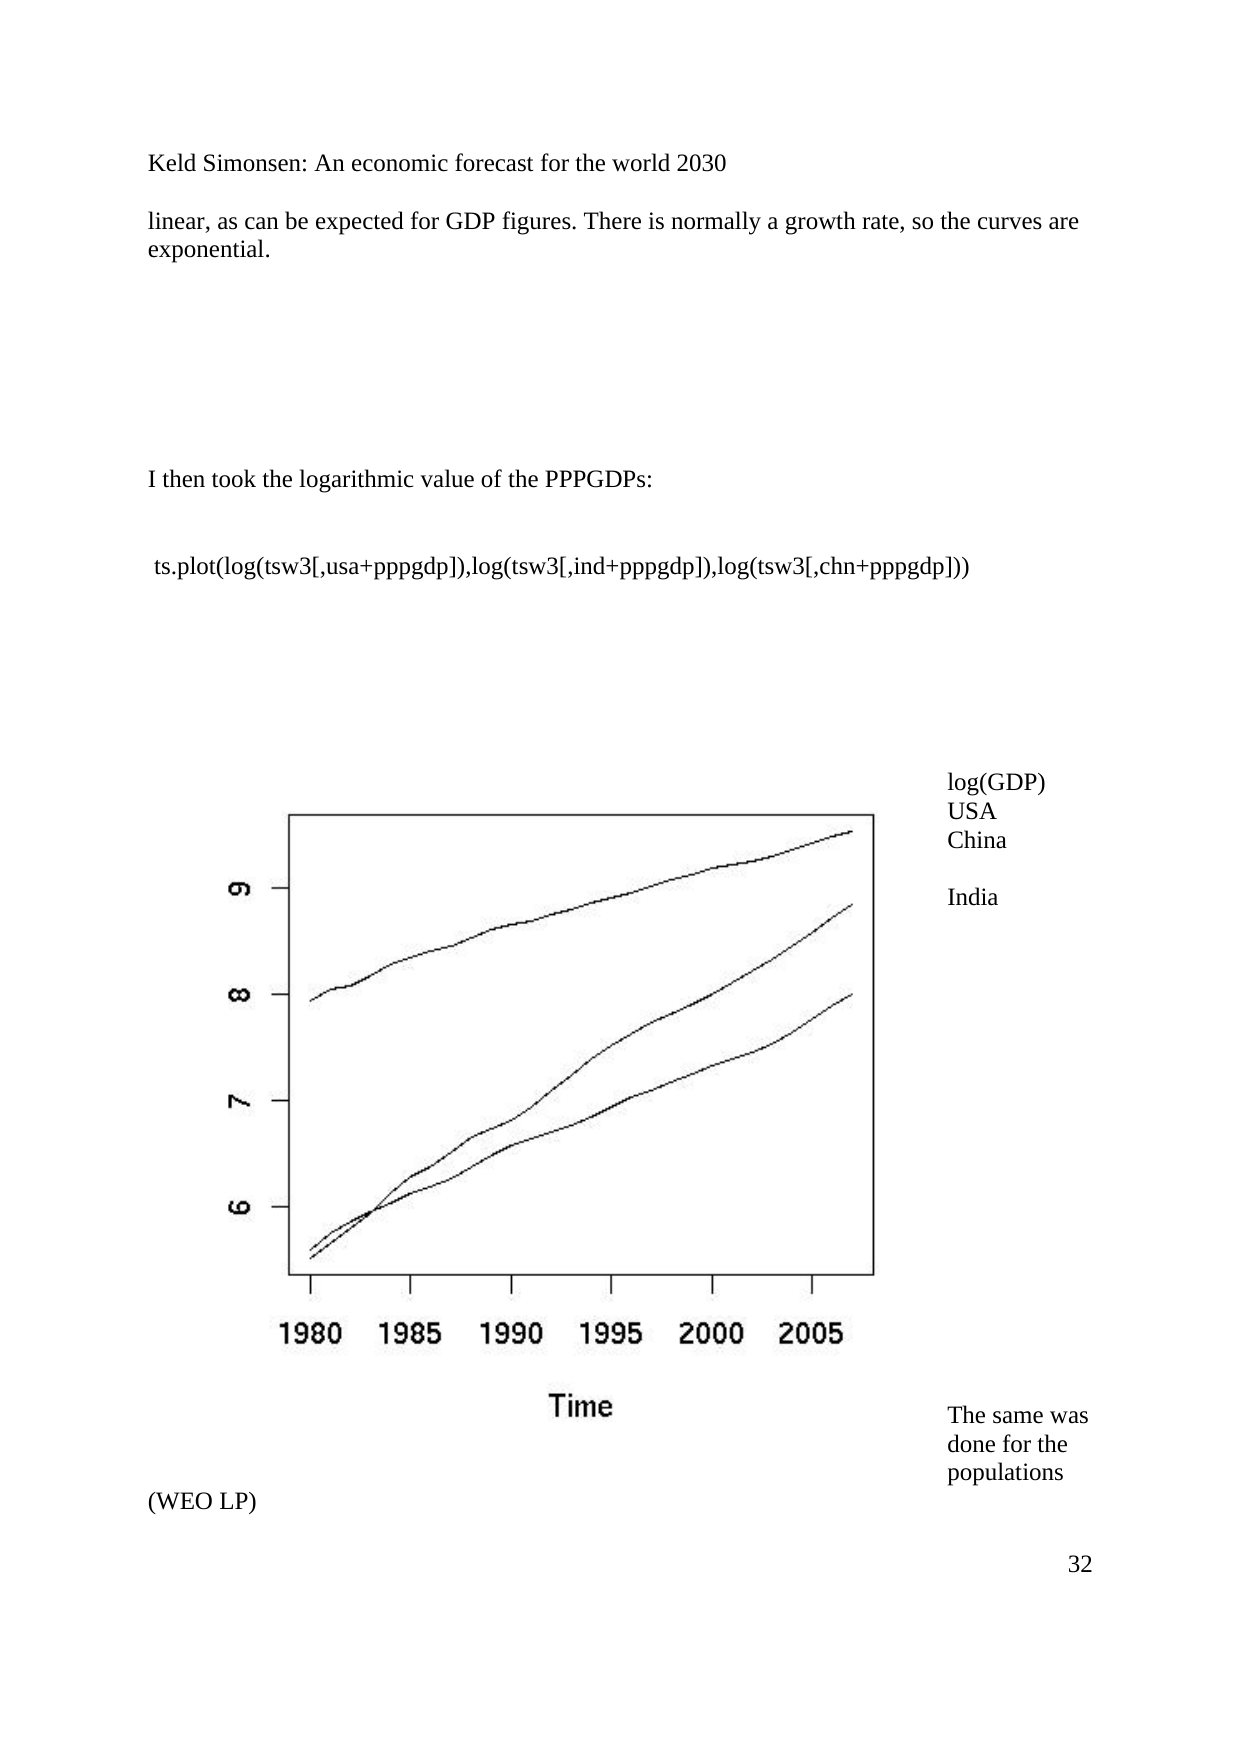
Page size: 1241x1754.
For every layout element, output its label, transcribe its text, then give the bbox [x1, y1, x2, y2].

text log(GDP) [947, 767, 1093, 796]
picture [149, 665, 946, 1462]
text The same was done for the populations (WEO LP) [148, 1400, 1093, 1515]
text ts.plot(log(tsw3[,usa+pppgdp]),log(tsw3[,ind+pppgdp]),log(tsw3[,chn+pppgdp])) [148, 551, 1093, 579]
text linear, as can be expected for GDP figures. There is normally a growth rate, so the curves are exponential. [148, 206, 1093, 263]
text I then took the logarithmic value of the PPPGDPs: [148, 464, 1093, 493]
text China [947, 825, 1093, 854]
text India [947, 882, 1093, 911]
text USA [947, 796, 1093, 825]
